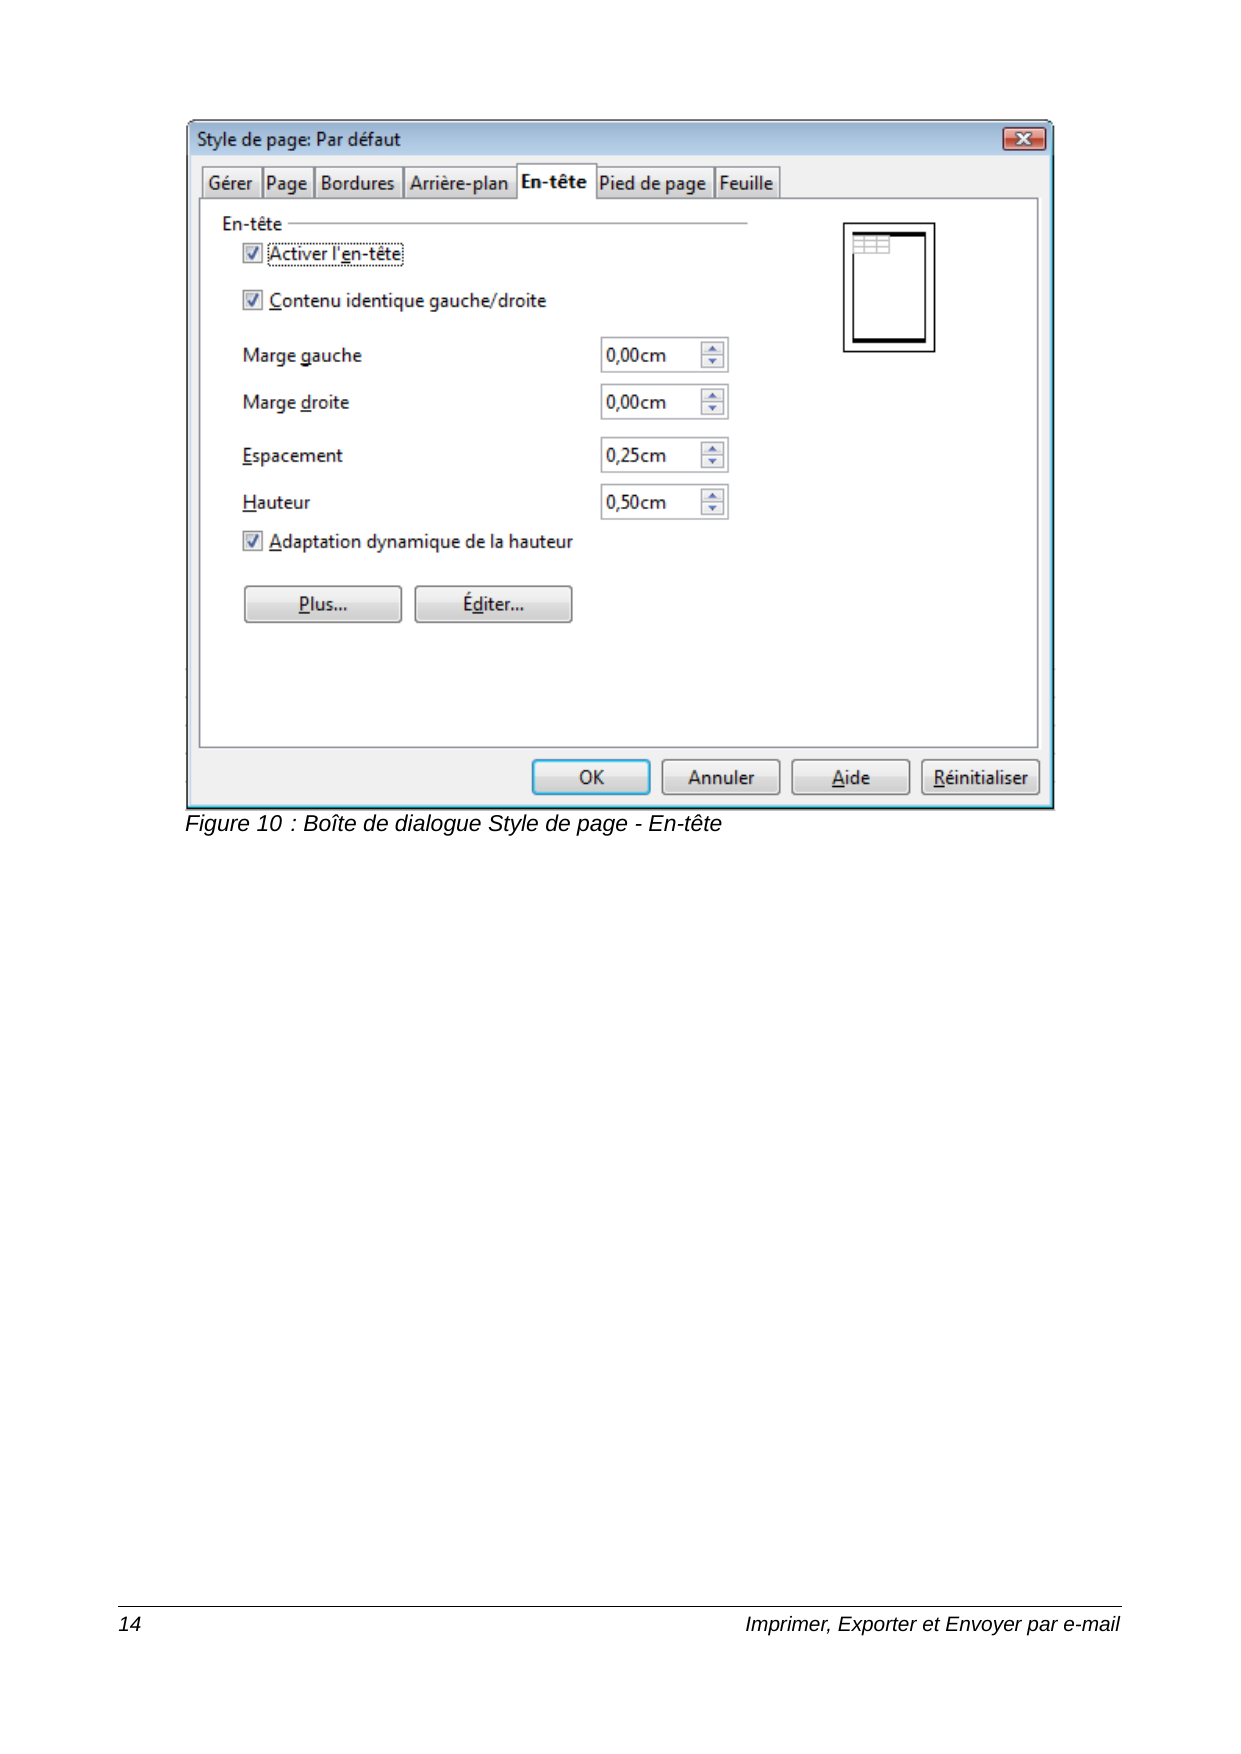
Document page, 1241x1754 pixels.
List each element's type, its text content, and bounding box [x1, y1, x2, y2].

picture [185, 118, 1056, 811]
text Figure 10 : Boîte de dialogue Style de page - En-tête [185, 811, 1055, 837]
